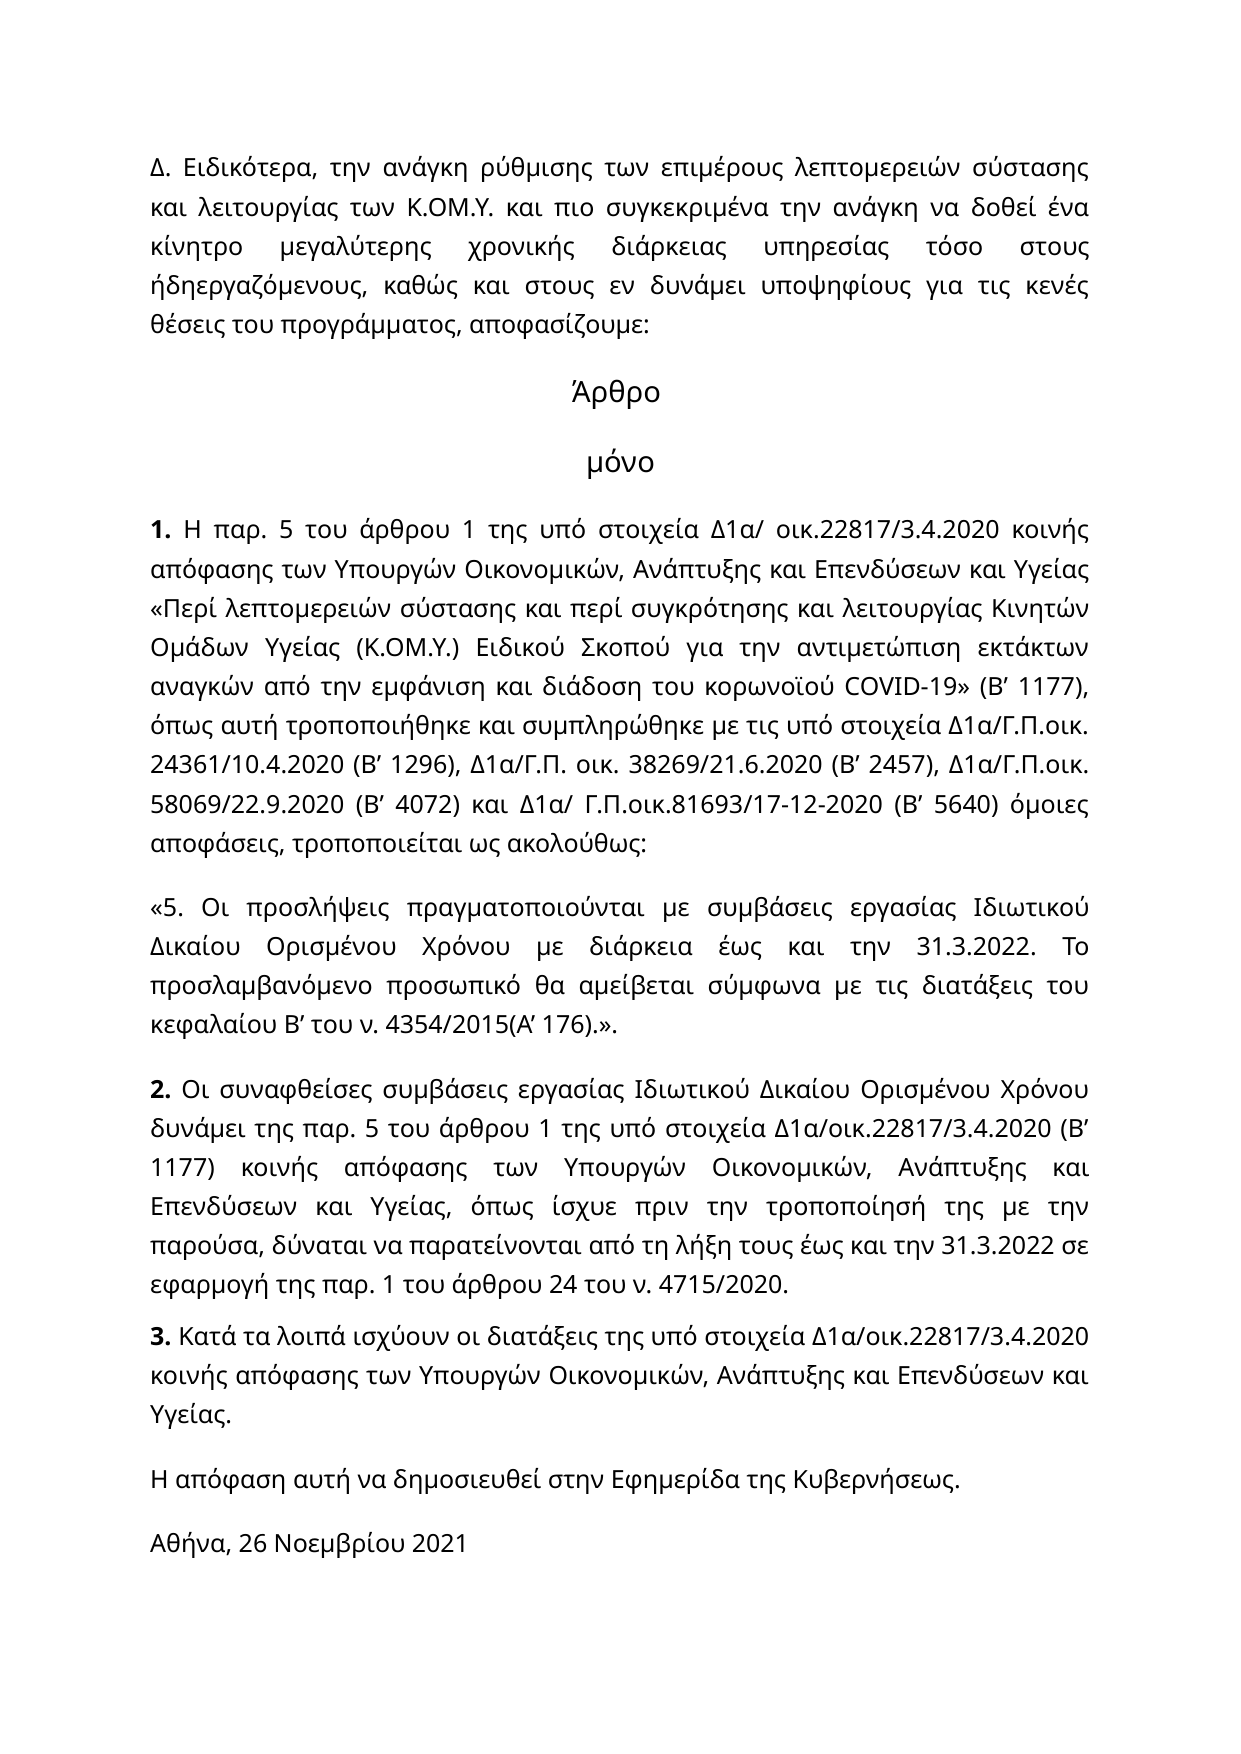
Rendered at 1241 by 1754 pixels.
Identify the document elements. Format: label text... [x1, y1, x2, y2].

text Αθήνα, 26 Νοεμβρίου 2021 [150, 1525, 1090, 1559]
text 1. Η παρ. 5 του άρθρου 1 της υπό στοιχεία Δ1α/ οικ.22817/3.4.2020 κοινής απόφασης των Υπουργών Οικονομικών, Ανάπτυξης και Επενδύσεων και Υγείας «Περί λεπτομερειών σύστασης και περί συγκρότησης και λειτουργίας Κινητών Ομάδων Υγείας (Κ.ΟΜ.Υ.) Ειδικού Σκοπού για την αντιμετώπιση εκτάκτων αναγκών από την εμφάνιση και διάδοση του κορωνοϊού COVID-19» (Β’ 1177), όπως αυτή τροποποιήθηκε και συμπληρώθηκε με τις υπό στοιχεία Δ1α/Γ.Π.οικ. 24361/10.4.2020 (Β’ 1296), Δ1α/Γ.Π. οικ. 38269/21.6.2020 (Β’ 2457), Δ1α/Γ.Π.οικ. 58069/22.9.2020 (Β’ 4072) και Δ1α/ Γ.Π.οικ.81693/17-12-2020 (Β’ 5640) όμοιες αποφάσεις, τροποποιείται ως ακολούθως: [150, 512, 1090, 859]
text «5. Οι προσλήψεις πραγματοποιούνται με συμβάσεις εργασίας Ιδιωτικού Δικαίου Ορισμένου Χρόνου με διάρκεια έως και την 31.3.2022. Το προσλαμβανόμενο προσωπικό θα αμείβεται σύμφωνα με τις διατάξεις του κεφαλαίου Β’ του ν. 4354/2015(Α’ 176).». [150, 889, 1090, 1041]
subtitle Άρθρο [150, 371, 1090, 411]
text 2. Οι συναφθείσες συμβάσεις εργασίας Ιδιωτικού Δικαίου Ορισμένου Χρόνου δυνάμει της παρ. 5 του άρθρου 1 της υπό στοιχεία Δ1α/οικ.22817/3.4.2020 (Β’ 1177) κοινής απόφασης των Υπουργών Οικονομικών, Ανάπτυξης και Επενδύσεων και Υγείας, όπως ίσχυε πριν την τροποποίησή της με την παρούσα, δύναται να παρατείνονται από τη λήξη τους έως και την 31.3.2022 σε εφαρμογή της παρ. 1 του άρθρου 24 του ν. 4715/2020. [150, 1071, 1090, 1301]
subtitle μόνο [150, 441, 1090, 481]
text Δ. Ειδικότερα, την ανάγκη ρύθμισης των επιμέρους λεπτομερειών σύστασης και λειτουργίας των Κ.ΟΜ.Υ. και πιο συγκεκριμένα την ανάγκη να δοθεί ένα κίνητρο μεγαλύτερης χρονικής διάρκειας υπηρεσίας τόσο στους ήδηεργαζόμενους, καθώς και στους εν δυνάμει υποψηφίους για τις κενές θέσεις του προγράμματος, αποφασίζουμε: [150, 150, 1090, 341]
text 3. Κατά τα λοιπά ισχύουν οι διατάξεις της υπό στοιχεία Δ1α/οικ.22817/3.4.2020 κοινής απόφασης των Υπουργών Οικονομικών, Ανάπτυξης και Επενδύσεων και Υγείας. [150, 1319, 1090, 1431]
text Η απόφαση αυτή να δημοσιευθεί στην Εφημερίδα της Κυβερνήσεως. [150, 1461, 1090, 1495]
